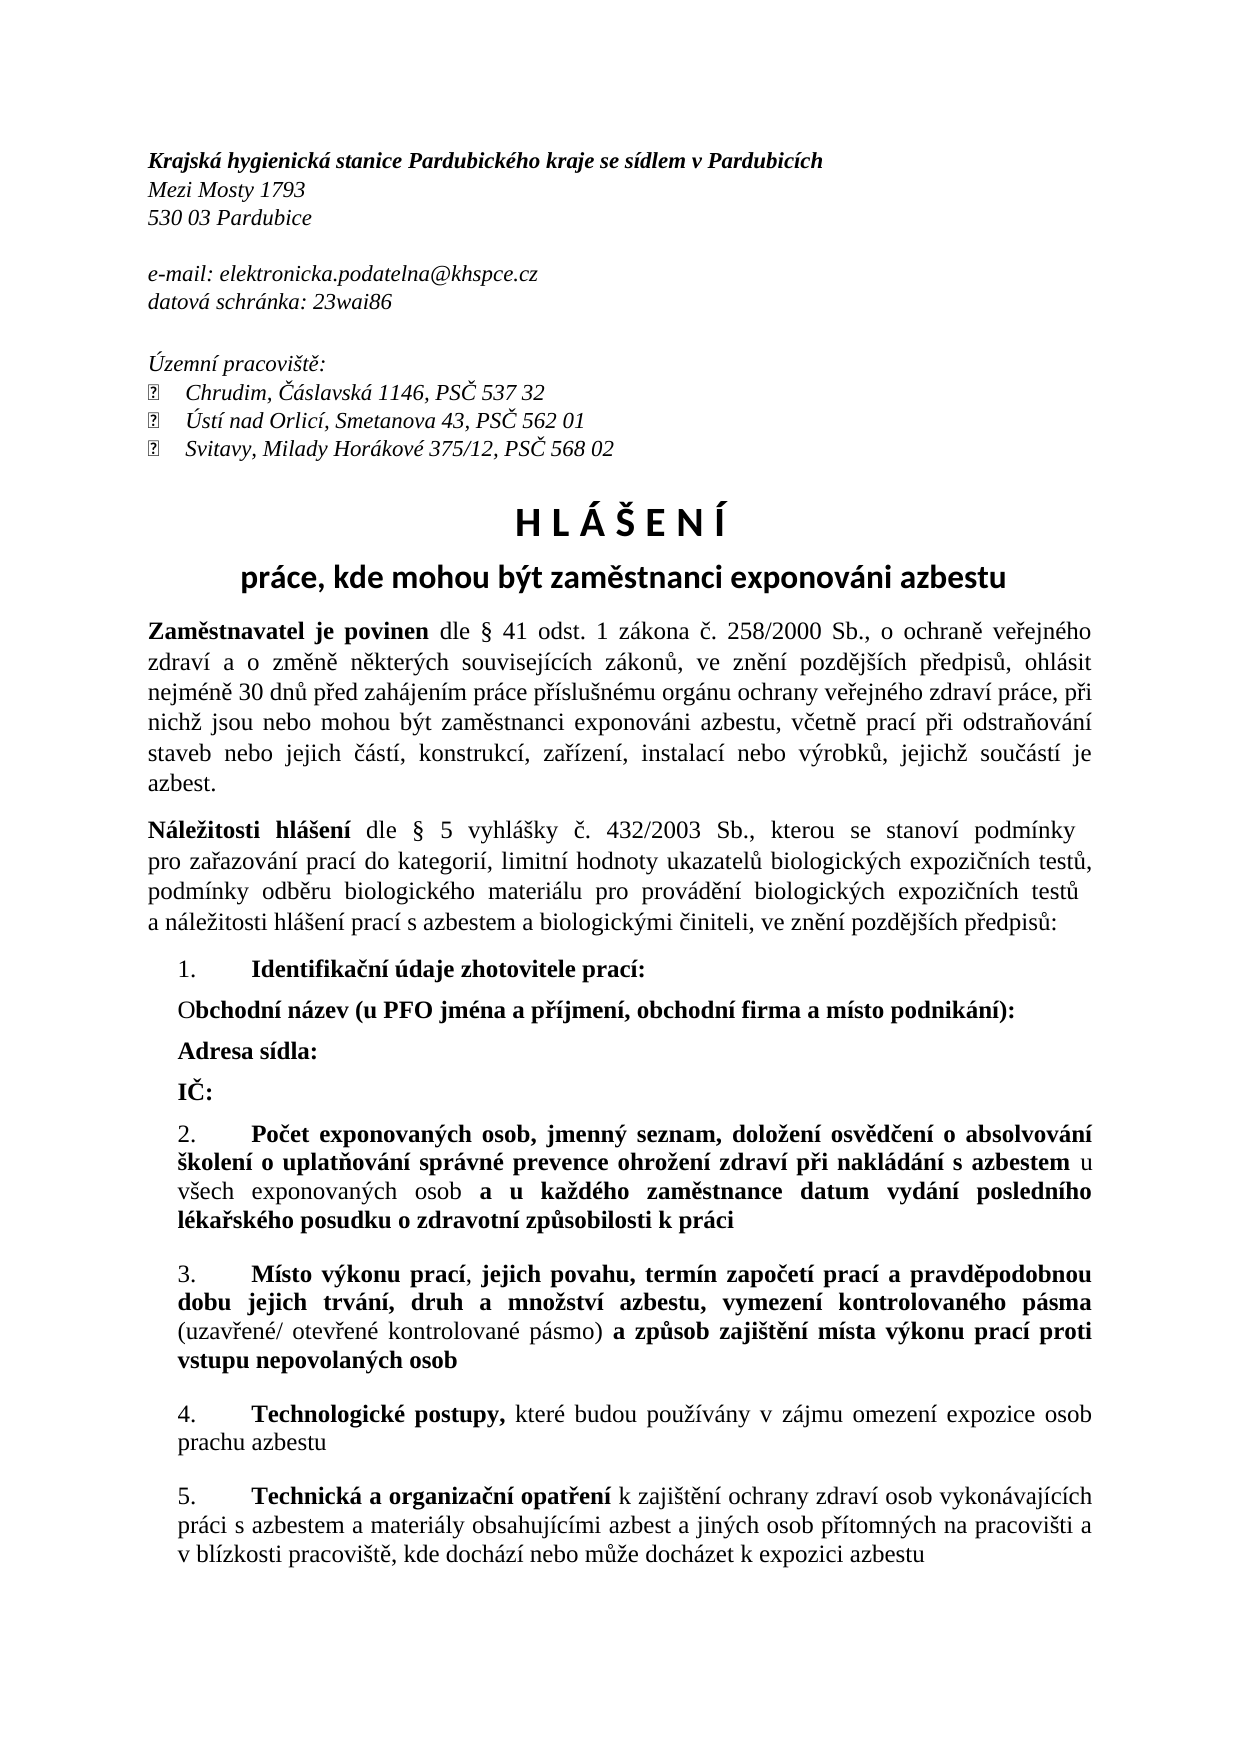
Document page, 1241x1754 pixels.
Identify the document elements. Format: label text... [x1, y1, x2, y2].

text HLÁŠENÍ [148, 496, 1093, 547]
text práce, kde mohou být zaměstnanci exponováni azbestu [148, 556, 1093, 597]
subtitle Mezi Mosty 1793 [148, 176, 1093, 202]
text Územní pracoviště: [148, 351, 1093, 377]
text Adresa sídla: [177, 1036, 1093, 1065]
list Ústí nad Orlicí, Smetanova 43, PSČ 562 01 [148, 406, 1093, 434]
text Obchodní název (u PFO jména a příjmení, obchodní firma a místo podnikání): [177, 995, 1093, 1024]
list Identifikační údaje zhotovitele prací: [177, 954, 1093, 982]
text e-mail: elektronicka.podatelna@khspce.cz [148, 260, 1093, 286]
list Místo výkonu prací, jejich povahu, termín započetí prací a pravděpodobnou dobu jejich trvání, druh a množství azbestu, vymezení kontrolovaného pásma (uzavřené/ otevřené kontrolované pásmo) a způsob zajištění místa výkonu prací proti vstupu nepovolaných osob [177, 1259, 1093, 1374]
text IČ: [177, 1077, 1093, 1106]
text datová schránka: 23wai86 [148, 288, 1093, 314]
list Svitavy, Milady Horákové 375/12, PSČ 568 02 [148, 434, 1093, 462]
list Chrudim, Čáslavská 1146, PSČ 537 32 [148, 378, 1093, 406]
text 530 03 Pardubice [148, 204, 1093, 230]
subtitle Krajská hygienická stanice Pardubického kraje se sídlem v Pardubicích [148, 148, 1093, 174]
text Náležitosti hlášení dle § 5 vyhlášky č. 432/2003 Sb., kterou se stanoví podmínky pro zařazování prací do kategorií, limitní hodnoty ukazatelů biologických expozičních testů, podmínky odběru biologického materiálu pro provádění biologických expozičních testů a náležitosti hlášení prací s azbestem a biologickými činiteli, ve znění pozdějších předpisů: [148, 815, 1093, 935]
list Technická a organizační opatření k zajištění ochrany zdraví osob vykonávajících práci s azbestem a materiály obsahujícími azbest a jiných osob přítomných na pracovišti a v blízkosti pracoviště, kde dochází nebo může docházet k expozici azbestu [177, 1481, 1093, 1567]
list Technologické postupy, které budou používány v zájmu omezení expozice osob prachu azbestu [177, 1399, 1093, 1456]
text Zaměstnavatel je povinen dle § 41 odst. 1 zákona č. 258/2000 Sb., o ochraně veřejného zdraví a o změně některých souvisejících zákonů, ve znění pozdějších předpisů, ohlásit nejméně 30 dnů před zahájením práce příslušnému orgánu ochrany veřejného zdraví práce, při nichž jsou nebo mohou být zaměstnanci exponováni azbestu, včetně prací při odstraňování staveb nebo jejich částí, konstrukcí, zařízení, instalací nebo výrobků, jejichž součástí je azbest. [148, 616, 1093, 797]
list Počet exponovaných osob, jmenný seznam, doložení osvědčení o absolvování školení o uplatňování správné prevence ohrožení zdraví při nakládání s azbestem u všech exponovaných osob a u každého zaměstnance datum vydání posledního lékařského posudku o zdravotní způsobilosti k práci [177, 1119, 1093, 1234]
